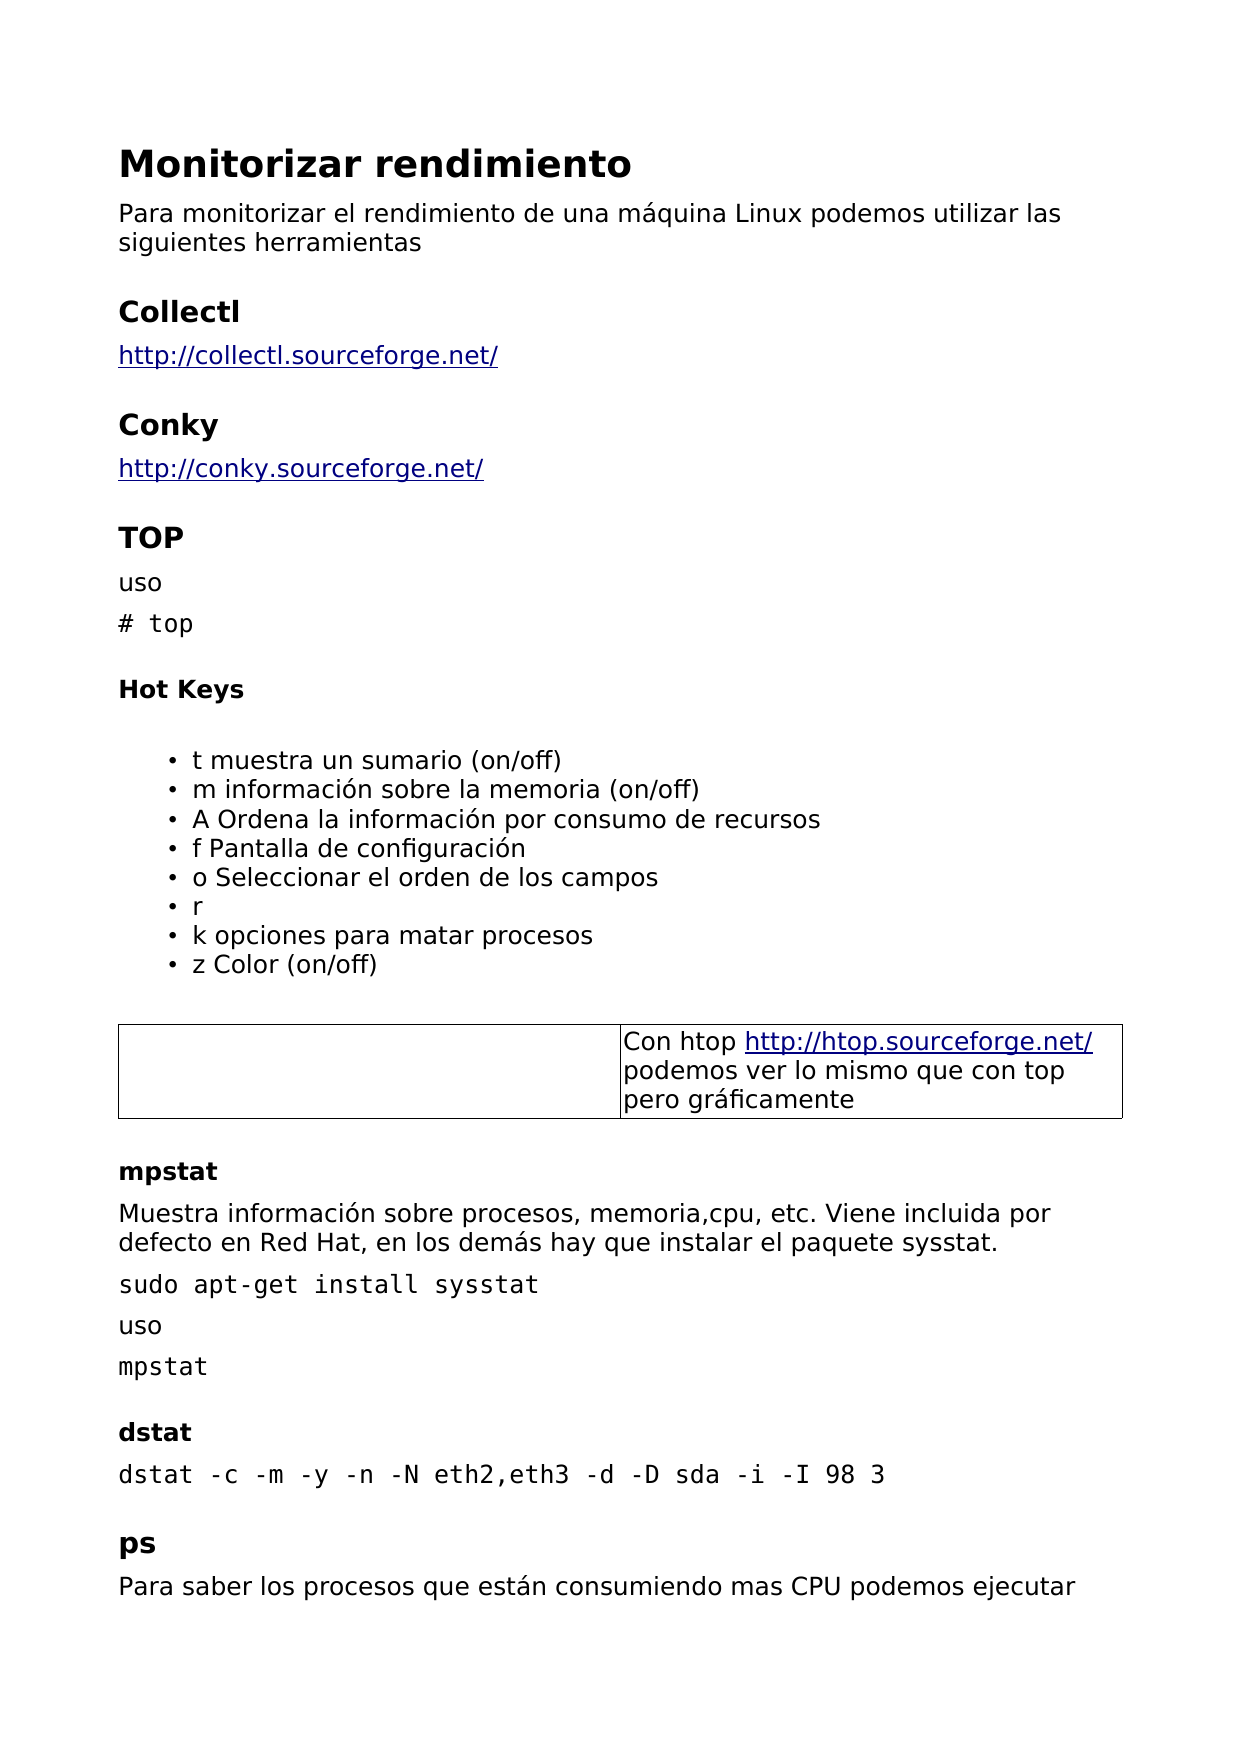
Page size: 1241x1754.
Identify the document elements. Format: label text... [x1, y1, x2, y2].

text Para saber los procesos que están consumiendo mas CPU podemos ejecutar [118, 1573, 1122, 1602]
list A Ordena la información por consumo de recursos [177, 805, 1122, 834]
subtitle Hot Keys [118, 675, 1122, 704]
list k opciones para matar procesos [177, 922, 1122, 951]
text uso [118, 1311, 1122, 1340]
text Muestra información sobre procesos, memoria,cpu, etc. Viene incluida por defecto en Red Hat, en los demás hay que instalar el paquete sysstat. [118, 1199, 1122, 1257]
table_header [119, 1025, 620, 1118]
text http://conky.sourceforge.net/ [118, 455, 1122, 484]
subtitle TOP [118, 521, 1122, 555]
subtitle ps [118, 1526, 1122, 1560]
list r [177, 892, 1122, 922]
text http://collectl.sourceforge.net/ [118, 342, 1122, 371]
list z Color (on/off) [177, 951, 1122, 980]
list m información sobre la memoria (on/off) [177, 776, 1122, 805]
subtitle Monitorizar rendimiento [118, 143, 1122, 187]
subtitle Conky [118, 408, 1122, 442]
text sudo apt-get install sysstat [118, 1270, 1122, 1299]
text mpstat [118, 1353, 1122, 1382]
list f Pantalla de configuración [177, 834, 1122, 863]
subtitle dstat [118, 1418, 1122, 1448]
list o Seleccionar el orden de los campos [177, 863, 1122, 892]
list t muestra un sumario (on/off) [177, 747, 1122, 776]
text # top [118, 609, 1122, 639]
text dstat -c -m -y -n -N eth2,eth3 -d -D sda -i -I 98 3 [118, 1460, 1122, 1489]
subtitle mpstat [118, 1157, 1122, 1187]
text uso [118, 568, 1122, 597]
text Para monitorizar el rendimiento de una máquina Linux podemos utilizar las siguientes herramientas [118, 199, 1122, 258]
subtitle Collectl [118, 295, 1122, 329]
table_header Con htop http://htop.sourceforge.net/ podemos ver lo mismo que con top pero gráficamente [621, 1025, 1122, 1118]
